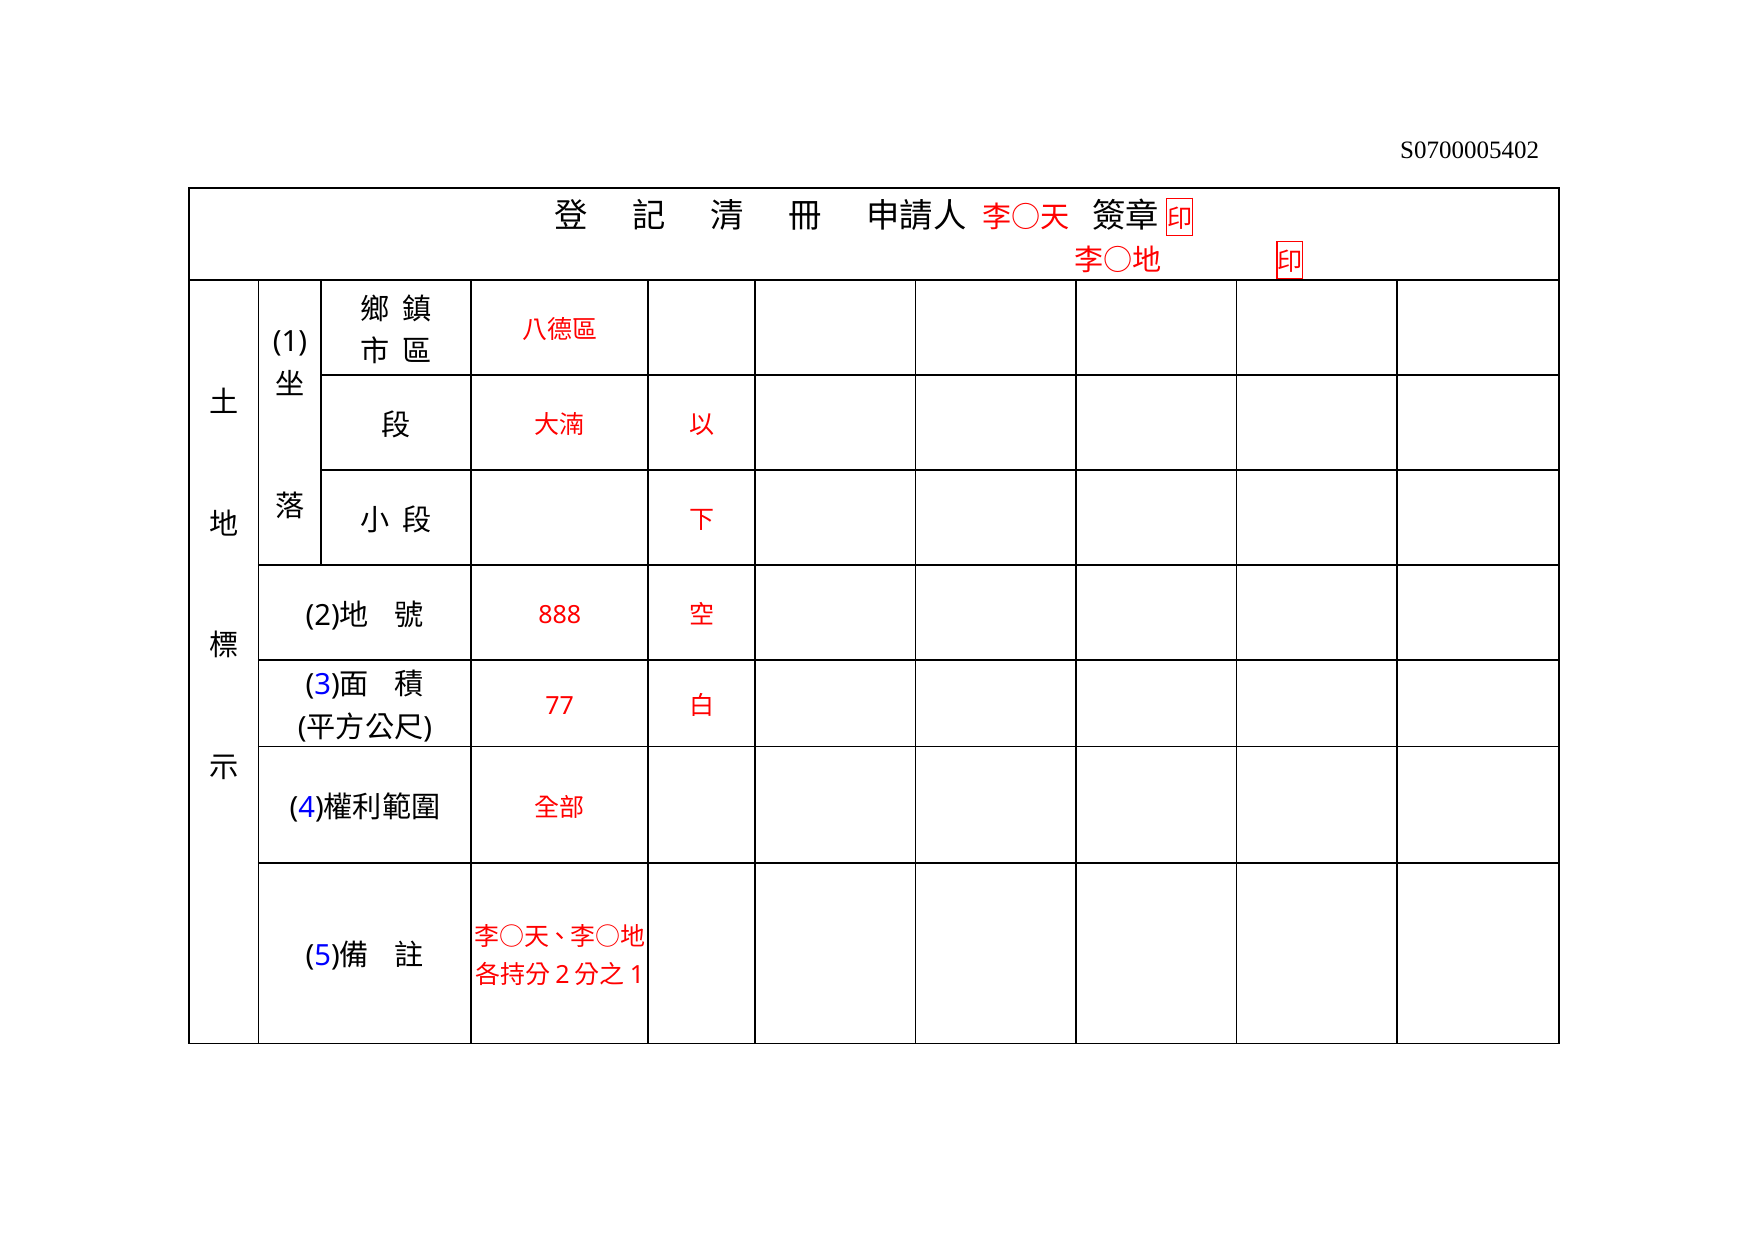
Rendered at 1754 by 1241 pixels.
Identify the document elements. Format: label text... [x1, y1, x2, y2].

table_cell [1398, 864, 1558, 1042]
table_cell [1560, 374, 1565, 469]
table_cell [916, 864, 1075, 1042]
table_cell [1077, 566, 1236, 659]
table_cell [1560, 279, 1565, 374]
table_cell [756, 661, 915, 746]
table_cell [916, 661, 1075, 746]
table_cell [1398, 747, 1558, 862]
table_cell [1398, 376, 1558, 469]
table_cell [1398, 661, 1558, 746]
table_cell 空 [649, 566, 754, 659]
table_cell [649, 864, 754, 1042]
table_cell [1398, 566, 1558, 659]
table_cell 77 [472, 661, 647, 746]
table_cell [1398, 281, 1558, 374]
table_cell [1077, 661, 1236, 746]
table_cell [649, 281, 754, 374]
table_cell [1077, 281, 1236, 374]
table_cell [756, 281, 915, 374]
table_cell [1560, 862, 1565, 1042]
table_cell [756, 471, 915, 564]
table_cell 888 [472, 566, 647, 659]
table_cell [472, 471, 647, 564]
table_cell 土 地 標 示 [190, 281, 258, 1042]
table_cell [1560, 469, 1565, 564]
table_cell (2)地 號 [259, 566, 470, 659]
table_cell 李○天、李○地各持分2分之1 [472, 864, 647, 1042]
table_cell [916, 566, 1075, 659]
table_cell [1398, 471, 1558, 564]
table_cell 白 [649, 661, 754, 746]
table_cell [1560, 746, 1565, 862]
table_cell [916, 376, 1075, 469]
table_cell 小 段 [322, 471, 470, 564]
table_header 登 記 清 冊 申請人 李○天 簽章 印 李○地 印 [190, 189, 1558, 279]
table_cell [1237, 471, 1396, 564]
table_cell 以 [649, 376, 754, 469]
table_cell [1077, 864, 1236, 1042]
table_cell [1237, 864, 1396, 1042]
table_cell (4)權利範圍 [259, 747, 470, 862]
table_cell (1) 坐 落 [259, 281, 320, 564]
table_cell [1237, 566, 1396, 659]
table_cell 全部 [472, 747, 647, 862]
table_cell [1237, 747, 1396, 862]
table_header [1560, 187, 1565, 279]
table_cell (3)面 積 (平方公尺) [259, 661, 470, 746]
table_cell 下 [649, 471, 754, 564]
table_cell [1560, 659, 1565, 746]
table_cell 八德區 [472, 281, 647, 374]
table_cell [1237, 661, 1396, 746]
table_cell [916, 471, 1075, 564]
table_cell [756, 747, 915, 862]
table_cell (5)備 註 [259, 864, 470, 1042]
table_cell 鄉 鎮 市 區 [322, 281, 470, 374]
table_cell 大湳 [472, 376, 647, 469]
table_cell [756, 376, 915, 469]
table_cell [756, 566, 915, 659]
table_cell [756, 864, 915, 1042]
table_cell [1077, 747, 1236, 862]
table_cell [1237, 281, 1396, 374]
table_cell [1077, 376, 1236, 469]
table_cell [916, 747, 1075, 862]
table_cell 段 [322, 376, 470, 469]
table_cell [1560, 564, 1565, 659]
table_cell [1077, 471, 1236, 564]
table_cell [916, 281, 1075, 374]
table_cell [649, 747, 754, 862]
table_cell [1237, 376, 1396, 469]
